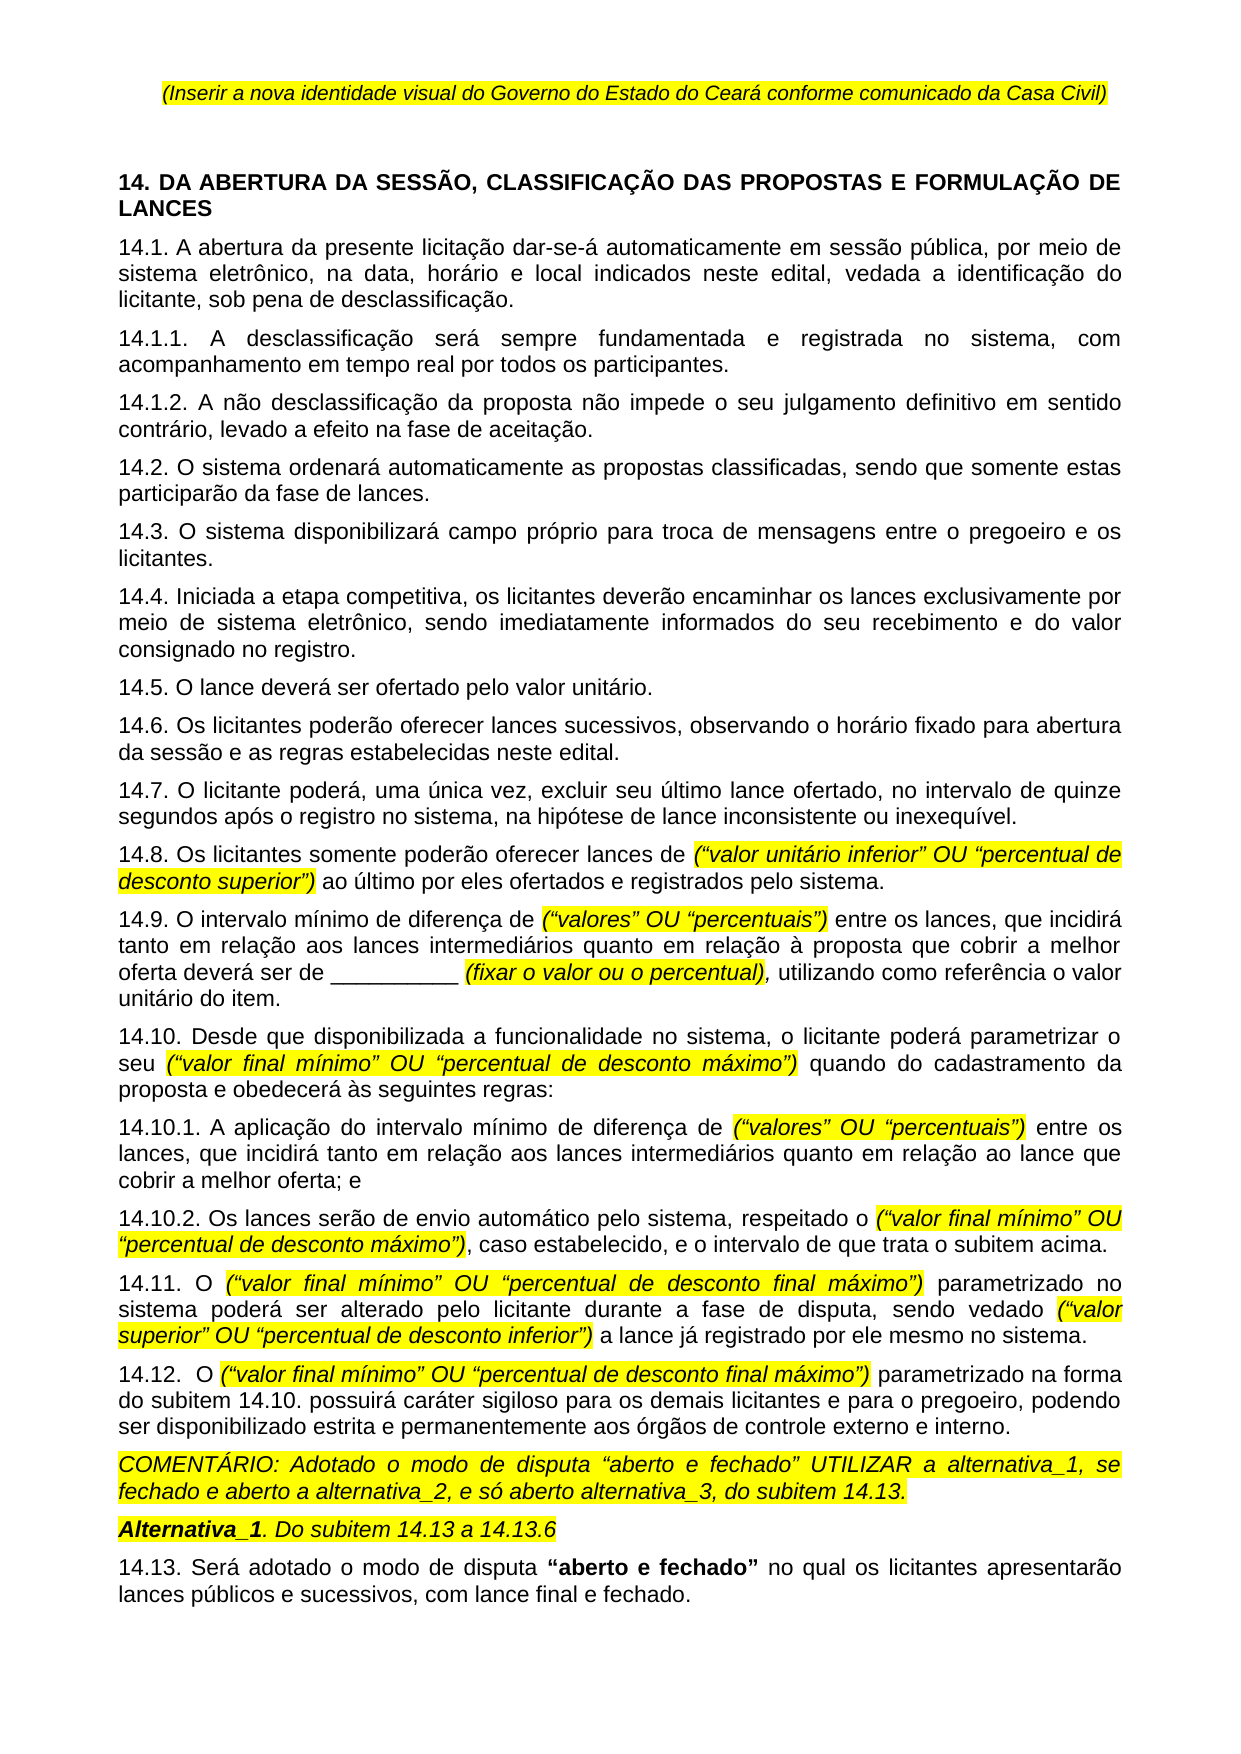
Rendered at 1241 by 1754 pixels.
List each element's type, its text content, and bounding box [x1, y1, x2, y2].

text 14.12. O (“valor final mínimo” OU “percentual de desconto final máximo”) parametrizado na forma do subitem 14.10. possuirá caráter sigiloso para os demais licitantes e para o pregoeiro, podendo ser disponibilizado estrita e permanentemente aos órgãos de controle externo e interno. [118, 1361, 1122, 1439]
text 14.4. Iniciada a etapa competitiva, os licitantes deverão encaminhar os lances exclusivamente por meio de sistema eletrônico, sendo imediatamente informados do seu recebimento e do valor consignado no registro. [118, 583, 1122, 662]
text 14.7. O licitante poderá, uma única vez, excluir seu último lance ofertado, no intervalo de quinze segundos após o registro no sistema, na hipótese de lance inconsistente ou inexequível. [118, 777, 1122, 829]
text COMENTÁRIO: Adotado o modo de disputa “aberto e fechado” UTILIZAR a alternativa_1, se fechado e aberto a alternativa_2, e só aberto alternativa_3, do subitem 14.13. [118, 1451, 1122, 1504]
text 14.13. Será adotado o modo de disputa “aberto e fechado” no qual os licitantes apresentarão lances públicos e sucessivos, com lance final e fechado. [118, 1554, 1122, 1607]
text 14.1.2. A não desclassificação da proposta não impede o seu julgamento definitivo em sentido contrário, levado a efeito na fase de aceitação. [118, 389, 1122, 442]
text 14.3. O sistema disponibilizará campo próprio para troca de mensagens entre o pregoeiro e os licitantes. [118, 518, 1122, 571]
text 14.2. O sistema ordenará automaticamente as propostas classificadas, sendo que somente estas participarão da fase de lances. [118, 454, 1122, 506]
text Alternativa_1. Do subitem 14.13 a 14.13.6 [118, 1516, 1122, 1542]
text 14.10.1. A aplicação do intervalo mínimo de diferença de (“valores” OU “percentuais”) entre os lances, que incidirá tanto em relação aos lances intermediários quanto em relação ao lance que cobrir a melhor oferta; e [118, 1114, 1122, 1193]
text 14. DA ABERTURA DA SESSÃO, CLASSIFICAÇÃO DAS PROPOSTAS E FORMULAÇÃO DE LANCES [118, 169, 1122, 222]
text 14.6. Os licitantes poderão oferecer lances sucessivos, observando o horário fixado para abertura da sessão e as regras estabelecidas neste edital. [118, 712, 1122, 765]
text 14.5. O lance deverá ser ofertado pelo valor unitário. [118, 674, 1122, 700]
text 14.11. O (“valor final mínimo” OU “percentual de desconto final máximo”) parametrizado no sistema poderá ser alterado pelo licitante durante a fase de disputa, sendo vedado (“valor superior” OU “percentual de desconto inferior”) a lance já registrado por ele mesmo no sistema. [118, 1269, 1122, 1349]
text 14.1. A abertura da presente licitação dar-se-á automaticamente em sessão pública, por meio de sistema eletrônico, na data, horário e local indicados neste edital, vedada a identificação do licitante, sob pena de desclassificação. [118, 234, 1122, 313]
text 14.8. Os licitantes somente poderão oferecer lances de (“valor unitário inferior” OU “percentual de desconto superior”) ao último por eles ofertados e registrados pelo sistema. [118, 841, 1122, 894]
text 14.10. Desde que disponibilizada a funcionalidade no sistema, o licitante poderá parametrizar o seu (“valor final mínimo” OU “percentual de desconto máximo”) quando do cadastramento da proposta e obedecerá às seguintes regras: [118, 1023, 1122, 1102]
text 14.1.1. A desclassificação será sempre fundamentada e registrada no sistema, com acompanhamento em tempo real por todos os participantes. [118, 324, 1122, 377]
text 14.9. O intervalo mínimo de diferença de (“valores” OU “percentuais”) entre os lances, que incidirá tanto em relação aos lances intermediários quanto em relação à proposta que cobrir a melhor oferta deverá ser de __________ (fixar o valor ou o percentual), utilizando como referência o valor unitário do item. [118, 906, 1122, 1011]
text 14.10.2. Os lances serão de envio automático pelo sistema, respeitado o (“valor final mínimo” OU “percentual de desconto máximo”), caso estabelecido, e o intervalo de que trata o subitem acima. [118, 1205, 1122, 1258]
